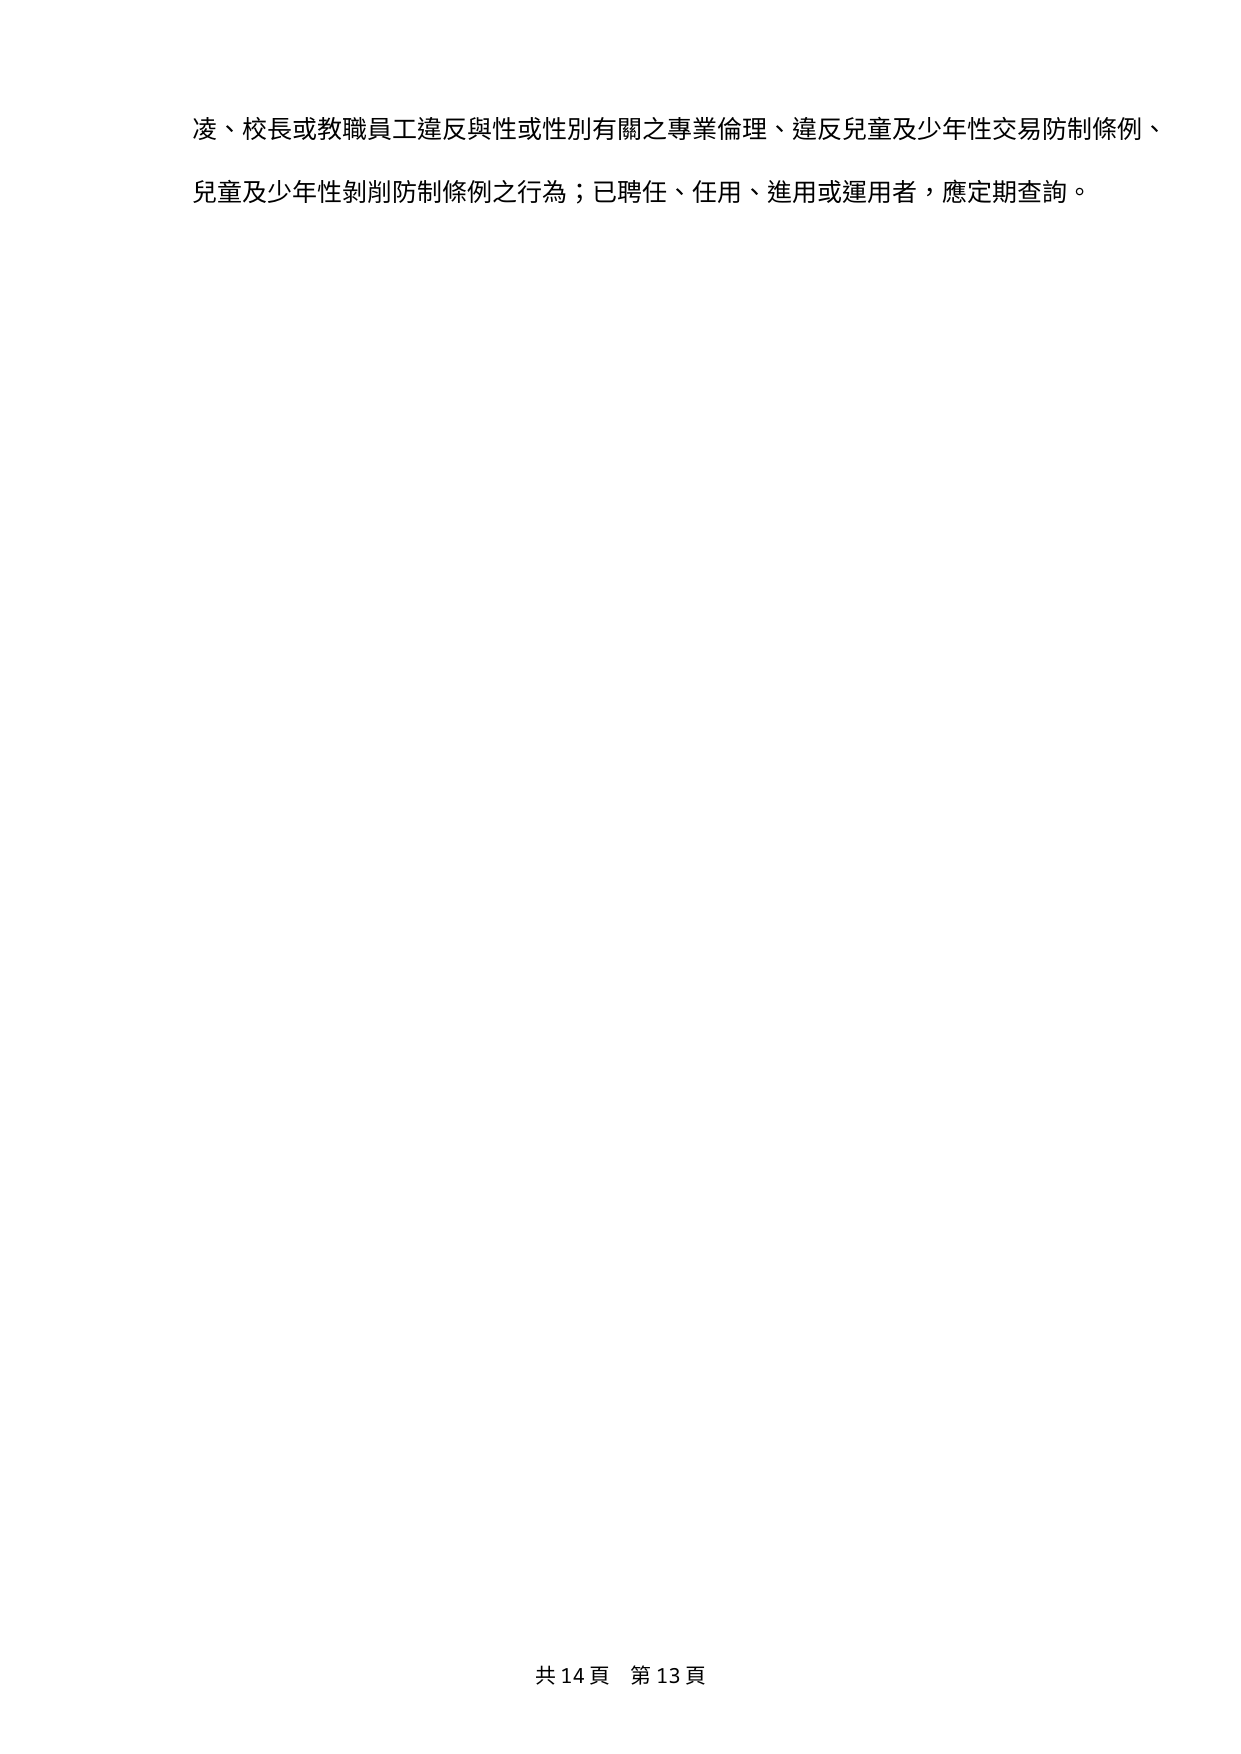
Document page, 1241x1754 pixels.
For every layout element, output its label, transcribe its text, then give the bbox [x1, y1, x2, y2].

text 學校聘任、任用教育人員或進用、運用其他人員前，應依性侵害犯罪防治法之規定，查詢其有無性侵害之犯罪紀錄，及依第四項所定辦法查詢是否曾有性侵害、性騷擾、性霸凌、校長或教職員工違反與性或性別有關之專業倫理、違反兒童及少年性交易防制條例、兒童及少年性剝削防制條例之行為；已聘任、任用、進用或運用者，應定期查詢。 [192, 86, 1152, 211]
